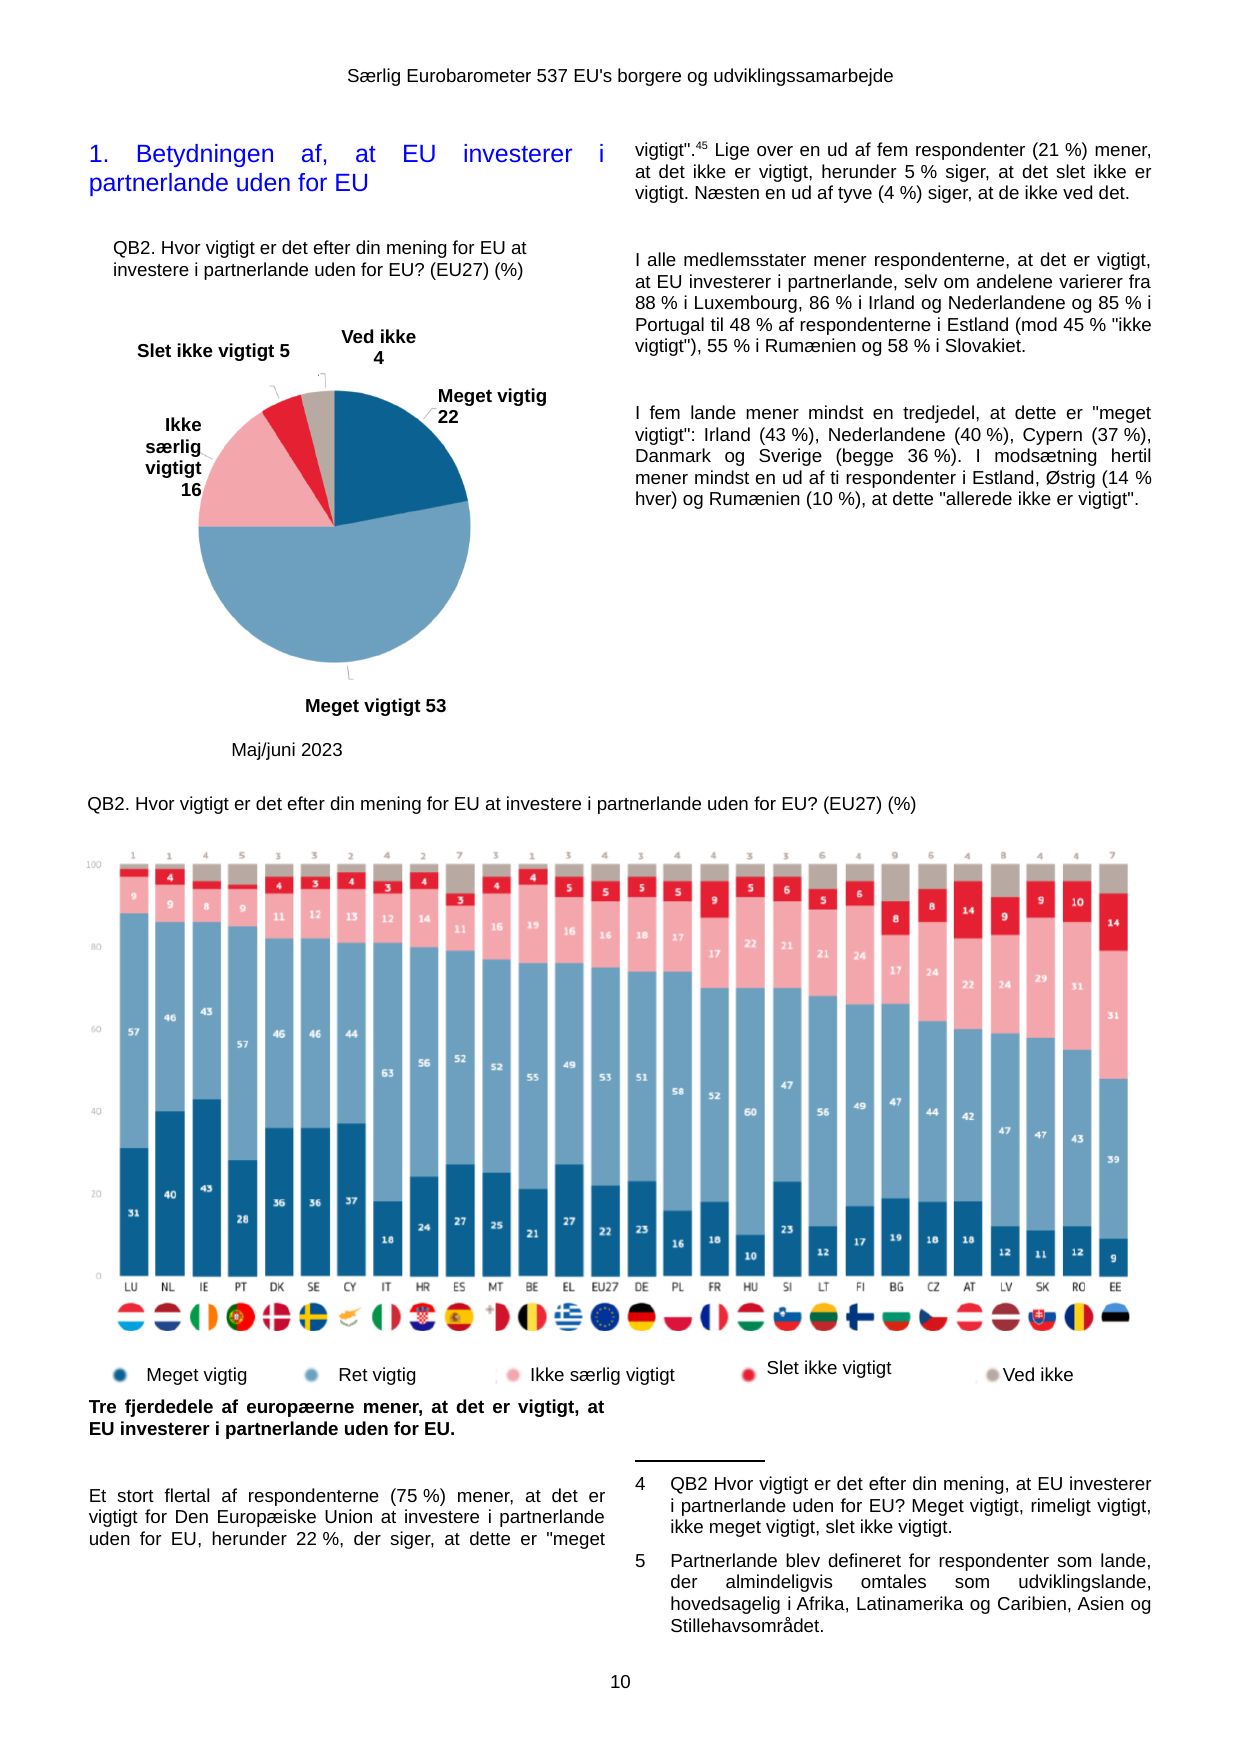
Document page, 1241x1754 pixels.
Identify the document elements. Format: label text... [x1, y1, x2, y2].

text Partnerlande blev defineret for respondenter som lande, der almindeligvis omtales som udviklingslande, hovedsagelig i Afrika, Latinamerika og Caribien, Asien og Stillehavsområdet. [635, 1550, 1152, 1636]
text I fem lande mener mindst en tredjedel, at dette er "meget vigtigt": Irland (43 %), Nederlandene (40 %), Cypern (37 %), Danmark og Sverige (begge 36 %). I modsætning hertil mener mindst en ud af ti respondenter i Estland, Østrig (14 % hver) og Rumænien (10 %), at dette "allerede ikke er vigtigt". [635, 402, 1152, 510]
text Tre fjerdedele af europæerne mener, at det er vigtigt, at EU investerer i partnerlande uden for EU. [88, 215, 605, 844]
picture [186, 365, 483, 683]
text Et stort flertal af respondenterne (75 %) mener, at det er vigtigt for Den Europæiske Union at investere i partnerlande uden for EU, herunder 22 %, der siger, at dette er "meget vigtigt". Lige over en ud af fem respondenter (21 %) mener, at det ikke er vigtigt, herunder 5 % siger, at det slet ikke er vigtigt. Næsten en ud af tyve (4 %) siger, at de ikke ved det. [88, 1484, 605, 1549]
text QB2 Hvor vigtigt er det efter din mening, at EU investerer i partnerlande uden for EU? Meget vigtigt, rimeligt vigtigt, ikke meget vigtigt, slet ikke vigtigt. [635, 1473, 1152, 1538]
picture [99, 1356, 1003, 1396]
picture [72, 844, 1136, 1344]
text Tre fjerdedele af europæerne mener, at det er vigtigt, at EU investerer i partnerlande uden for EU. [88, 1344, 605, 1439]
subtitle 1. Betydningen af, at EU investerer i partnerlande uden for EU [88, 139, 605, 196]
text I alle medlemsstater mener respondenterne, at det er vigtigt, at EU investerer i partnerlande, selv om andelene varierer fra 88 % i Luxembourg, 86 % i Irland og Nederlandene og 85 % i Portugal til 48 % af respondenterne i Estland (mod 45 % "ikke vigtigt"), 55 % i Rumænien og 58 % i Slovakiet. [635, 249, 1152, 357]
text Et stort flertal af respondenterne (75 %) mener, at det er vigtigt for Den Europæiske Union at investere i partnerlande uden for EU, herunder 22 %, der siger, at dette er "meget vigtigt". Lige over en ud af fem respondenter (21 %) mener, at det ikke er vigtigt, herunder 5 % siger, at det slet ikke er vigtigt. Næsten en ud af tyve (4 %) siger, at de ikke ved det. [635, 139, 1152, 203]
